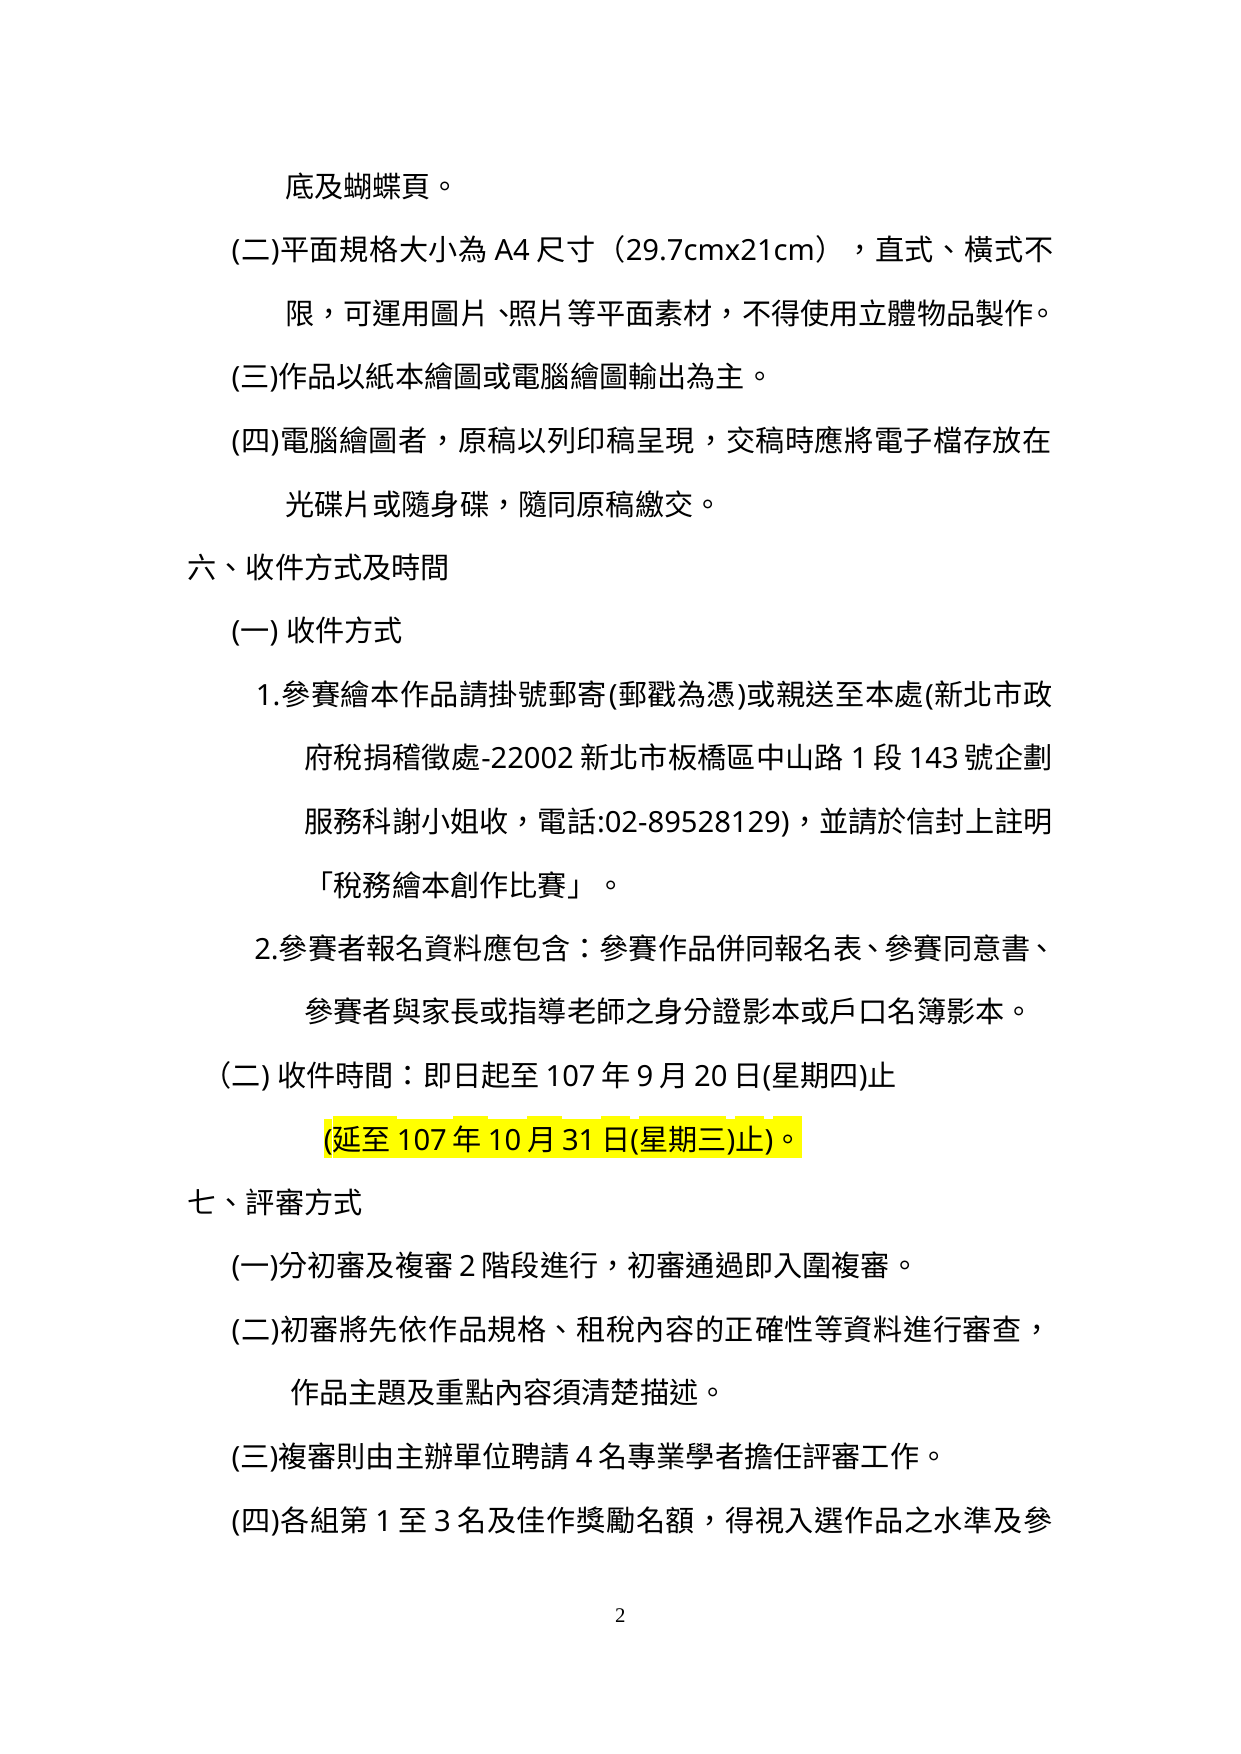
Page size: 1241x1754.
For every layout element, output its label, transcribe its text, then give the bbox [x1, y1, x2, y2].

text 七、評審方式 [187, 1179, 1053, 1222]
text 1.參賽繪本作品請掛號郵寄(郵戳為憑)或親送至本處(新北市政府稅捐稽徵處-22002新北市板橋區中山路1段143號企劃服務科謝小姐收，電話:02-89528129)，並請於信封上註明「稅務繪本創作比賽」。 [231, 671, 1053, 904]
text 六、收件方式及時間 [187, 544, 1053, 587]
text (一)分初審及複審2階段進行，初審通過即入圍複審。 [231, 1243, 1053, 1285]
text (三)複審則由主辦單位聘請4名專業學者擔任評審工作。 [231, 1433, 1053, 1476]
text (二)初審將先依作品規格、租稅內容的正確性等資料進行審查，作品主題及重點內容須清楚描述。 [231, 1307, 1053, 1412]
text (三)作品以紙本繪圖或電腦繪圖輸出為主。 [231, 354, 1053, 396]
text (一) 收件方式 [231, 608, 1053, 650]
text 底及蝴蝶頁。 [231, 163, 1053, 206]
text (四)各組第1至3名及佳作獎勵名額，得視入選作品之水準及參 [231, 1497, 1053, 1539]
text (延至107年10月31日(星期三)止)。 [187, 1116, 1053, 1158]
text 2.參賽者報名資料應包含：參賽作品併同報名表、參賽同意書、參賽者與家長或指導老師之身分證影本或戶口名簿影本。 [231, 926, 1053, 1031]
text （二) 收件時間：即日起至107年9月20日(星期四)止 [187, 1052, 1053, 1095]
text (二)平面規格大小為A4尺寸（29.7cmx21cm），直式、橫式不限，可運用圖片、照片等平面素材，不得使用立體物品製作。 [231, 227, 1053, 333]
text (四)電腦繪圖者，原稿以列印稿呈現，交稿時應將電子檔存放在光碟片或隨身碟，隨同原稿繳交。 [231, 417, 1053, 523]
